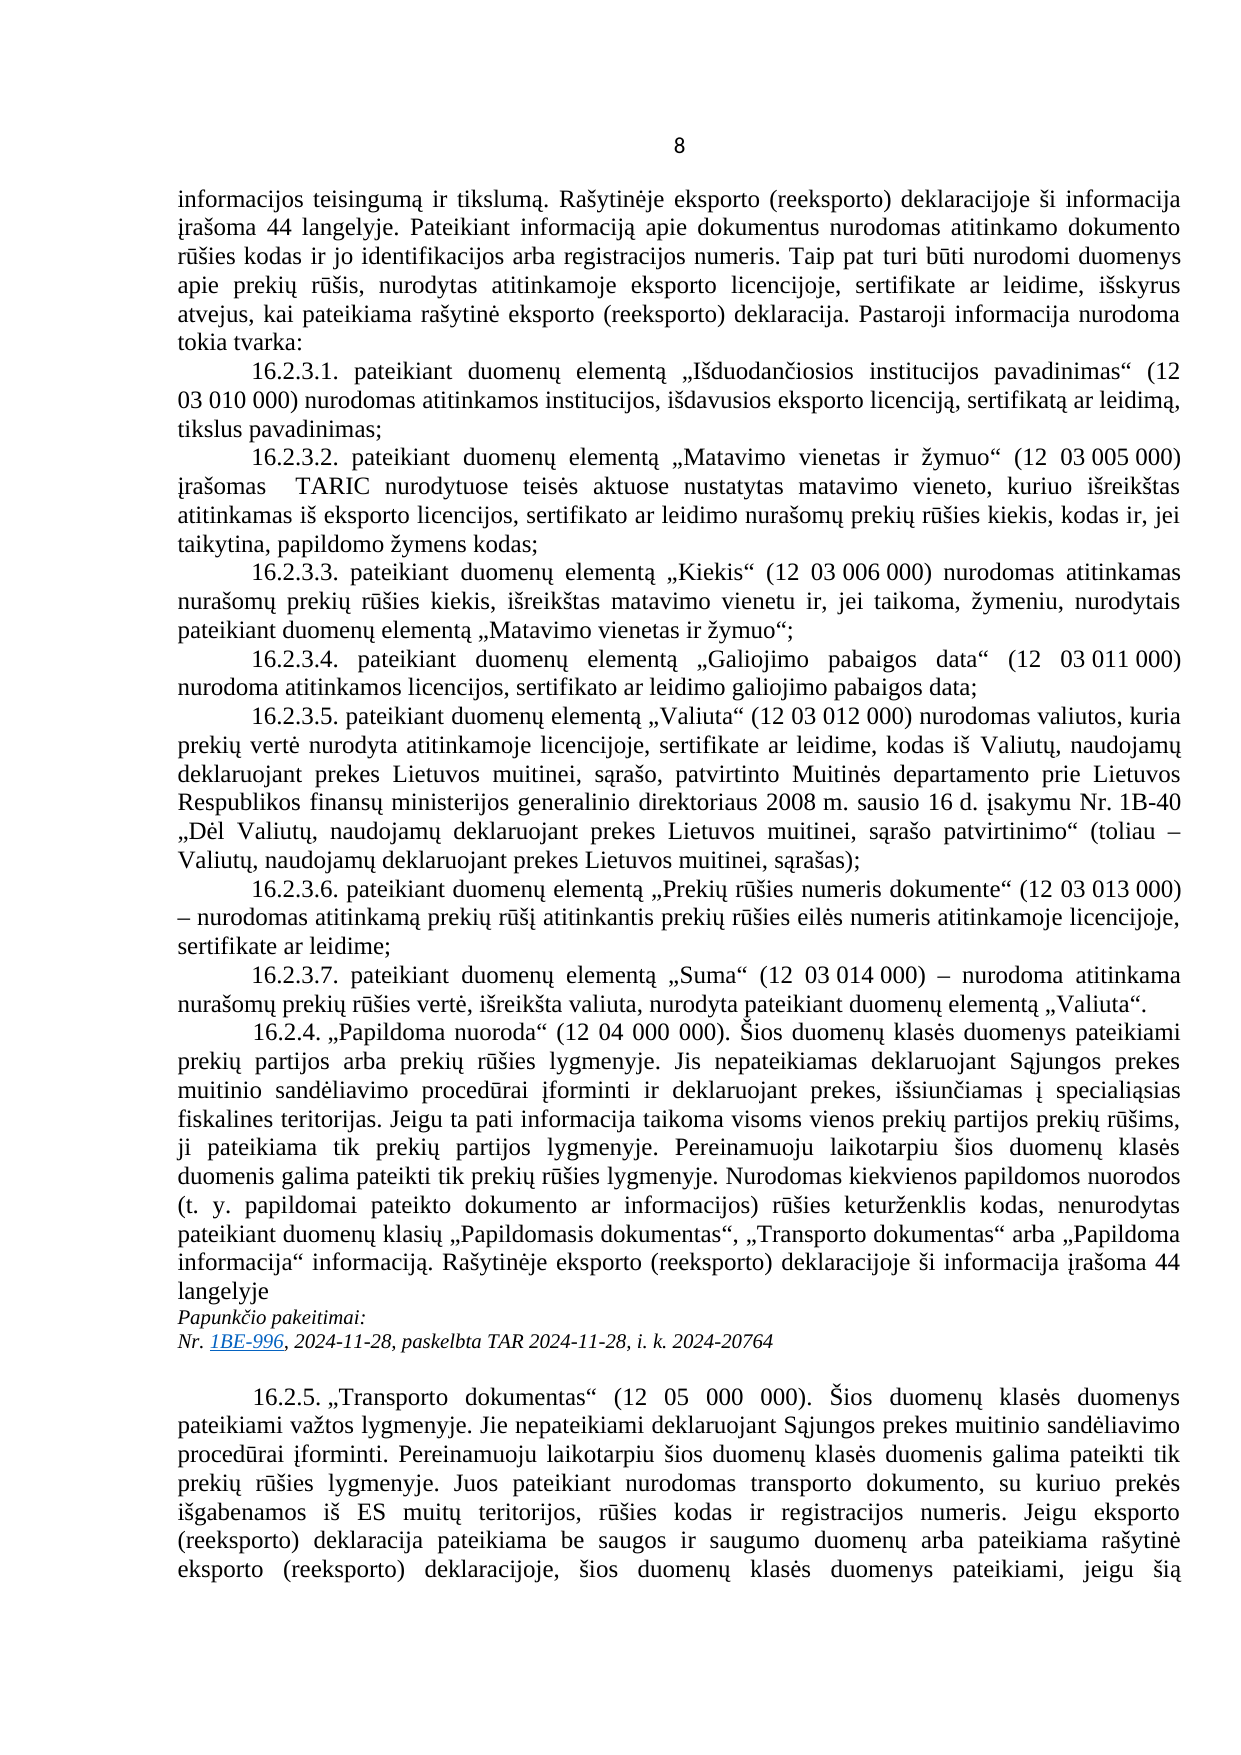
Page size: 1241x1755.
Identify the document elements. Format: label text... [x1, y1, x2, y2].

text informacijos teisingumą ir tikslumą. Rašytinėje eksporto (reeksporto) deklaracijoje ši informacija įrašoma 44 langelyje. Pateikiant informaciją apie dokumentus nurodomas atitinkamo dokumento rūšies kodas ir jo identifikacijos arba registracijos numeris. Taip pat turi būti nurodomi duomenys apie prekių rūšis, nurodytas atitinkamoje eksporto licencijoje, sertifikate ar leidime, išskyrus atvejus, kai pateikiama rašytinė eksporto (reeksporto) deklaracija. Pastaroji informacija nurodoma tokia tvarka: [177, 184, 1181, 356]
text Nr. 1BE-996, 2024-11-28, paskelbta TAR 2024-11-28, i. k. 2024-20764 [177, 1329, 1181, 1353]
text 16.2.3.7. pateikiant duomenų elementą „Suma“ (12 03 014 000) – nurodoma atitinkama nurašomų prekių rūšies vertė, išreikšta valiuta, nurodyta pateikiant duomenų elementą „Valiuta“. [177, 960, 1181, 1017]
text 16.2.4. „Papildoma nuoroda“ (12 04 000 000). Šios duomenų klasės duomenys pateikiami prekių partijos arba prekių rūšies lygmenyje. Jis nepateikiamas deklaruojant Sąjungos prekes muitinio sandėliavimo procedūrai įforminti ir deklaruojant prekes, išsiunčiamas į specialiąsias fiskalines teritorijas. Jeigu ta pati informacija taikoma visoms vienos prekių partijos prekių rūšims, ji pateikiama tik prekių partijos lygmenyje. Pereinamuoju laikotarpiu šios duomenų klasės duomenis galima pateikti tik prekių rūšies lygmenyje. Nurodomas kiekvienos papildomos nuorodos (t. y. papildomai pateikto dokumento ar informacijos) rūšies keturženklis kodas, nenurodytas pateikiant duomenų klasių „Papildomasis dokumentas“, „Transporto dokumentas“ arba „Papildoma informacija“ informaciją. Rašytinėje eksporto (reeksporto) deklaracijoje ši informacija įrašoma 44 langelyje [177, 1017, 1181, 1305]
text 16.2.3.4. pateikiant duomenų elementą „Galiojimo pabaigos data“ (12 03 011 000) nurodoma atitinkamos licencijos, sertifikato ar leidimo galiojimo pabaigos data; [177, 644, 1181, 701]
text 16.2.3.3. pateikiant duomenų elementą „Kiekis“ (12 03 006 000) nurodomas atitinkamas nurašomų prekių rūšies kiekis, išreikštas matavimo vienetu ir, jei taikoma, žymeniu, nurodytais pateikiant duomenų elementą „Matavimo vienetas ir žymuo“; [177, 557, 1181, 644]
text 16.2.3.2. pateikiant duomenų elementą „Matavimo vienetas ir žymuo“ (12 03 005 000) įrašomas TARIC nurodytuose teisės aktuose nustatytas matavimo vieneto, kuriuo išreikštas atitinkamas iš eksporto licencijos, sertifikato ar leidimo nurašomų prekių rūšies kiekis, kodas ir, jei taikytina, papildomo žymens kodas; [177, 442, 1181, 557]
text 16.2.3.1. pateikiant duomenų elementą „Išduodančiosios institucijos pavadinimas“ (12 03 010 000) nurodomas atitinkamos institucijos, išdavusios eksporto licenciją, sertifikatą ar leidimą, tikslus pavadinimas; [177, 356, 1181, 442]
text 16.2.3.5. pateikiant duomenų elementą „Valiuta“ (12 03 012 000) nurodomas valiutos, kuria prekių vertė nurodyta atitinkamoje licencijoje, sertifikate ar leidime, kodas iš Valiutų, naudojamų deklaruojant prekes Lietuvos muitinei, sąrašo, patvirtinto Muitinės departamento prie Lietuvos Respublikos finansų ministerijos generalinio direktoriaus 2008 m. sausio 16 d. įsakymu Nr. 1B-40 „Dėl Valiutų, naudojamų deklaruojant prekes Lietuvos muitinei, sąrašo patvirtinimo“ (toliau – Valiutų, naudojamų deklaruojant prekes Lietuvos muitinei, sąrašas); [177, 701, 1181, 874]
text 16.2.5. „Transporto dokumentas“ (12 05 000 000). Šios duomenų klasės duomenys pateikiami važtos lygmenyje. Jie nepateikiami deklaruojant Sąjungos prekes muitinio sandėliavimo procedūrai įforminti. Pereinamuoju laikotarpiu šios duomenų klasės duomenis galima pateikti tik prekių rūšies lygmenyje. Juos pateikiant nurodomas transporto dokumento, su kuriuo prekės išgabenamos iš ES muitų teritorijos, rūšies kodas ir registracijos numeris. Jeigu eksporto (reeksporto) deklaracija pateikiama be saugos ir saugumo duomenų arba pateikiama rašytinė eksporto (reeksporto) deklaracijoje, šios duomenų klasės duomenys pateikiami, jeigu šią [177, 1382, 1181, 1583]
text Papunkčio pakeitimai: [177, 1305, 1181, 1329]
text 16.2.3.6. pateikiant duomenų elementą „Prekių rūšies numeris dokumente“ (12 03 013 000) – nurodomas atitinkamą prekių rūšį atitinkantis prekių rūšies eilės numeris atitinkamoje licencijoje, sertifikate ar leidime; [177, 874, 1181, 960]
